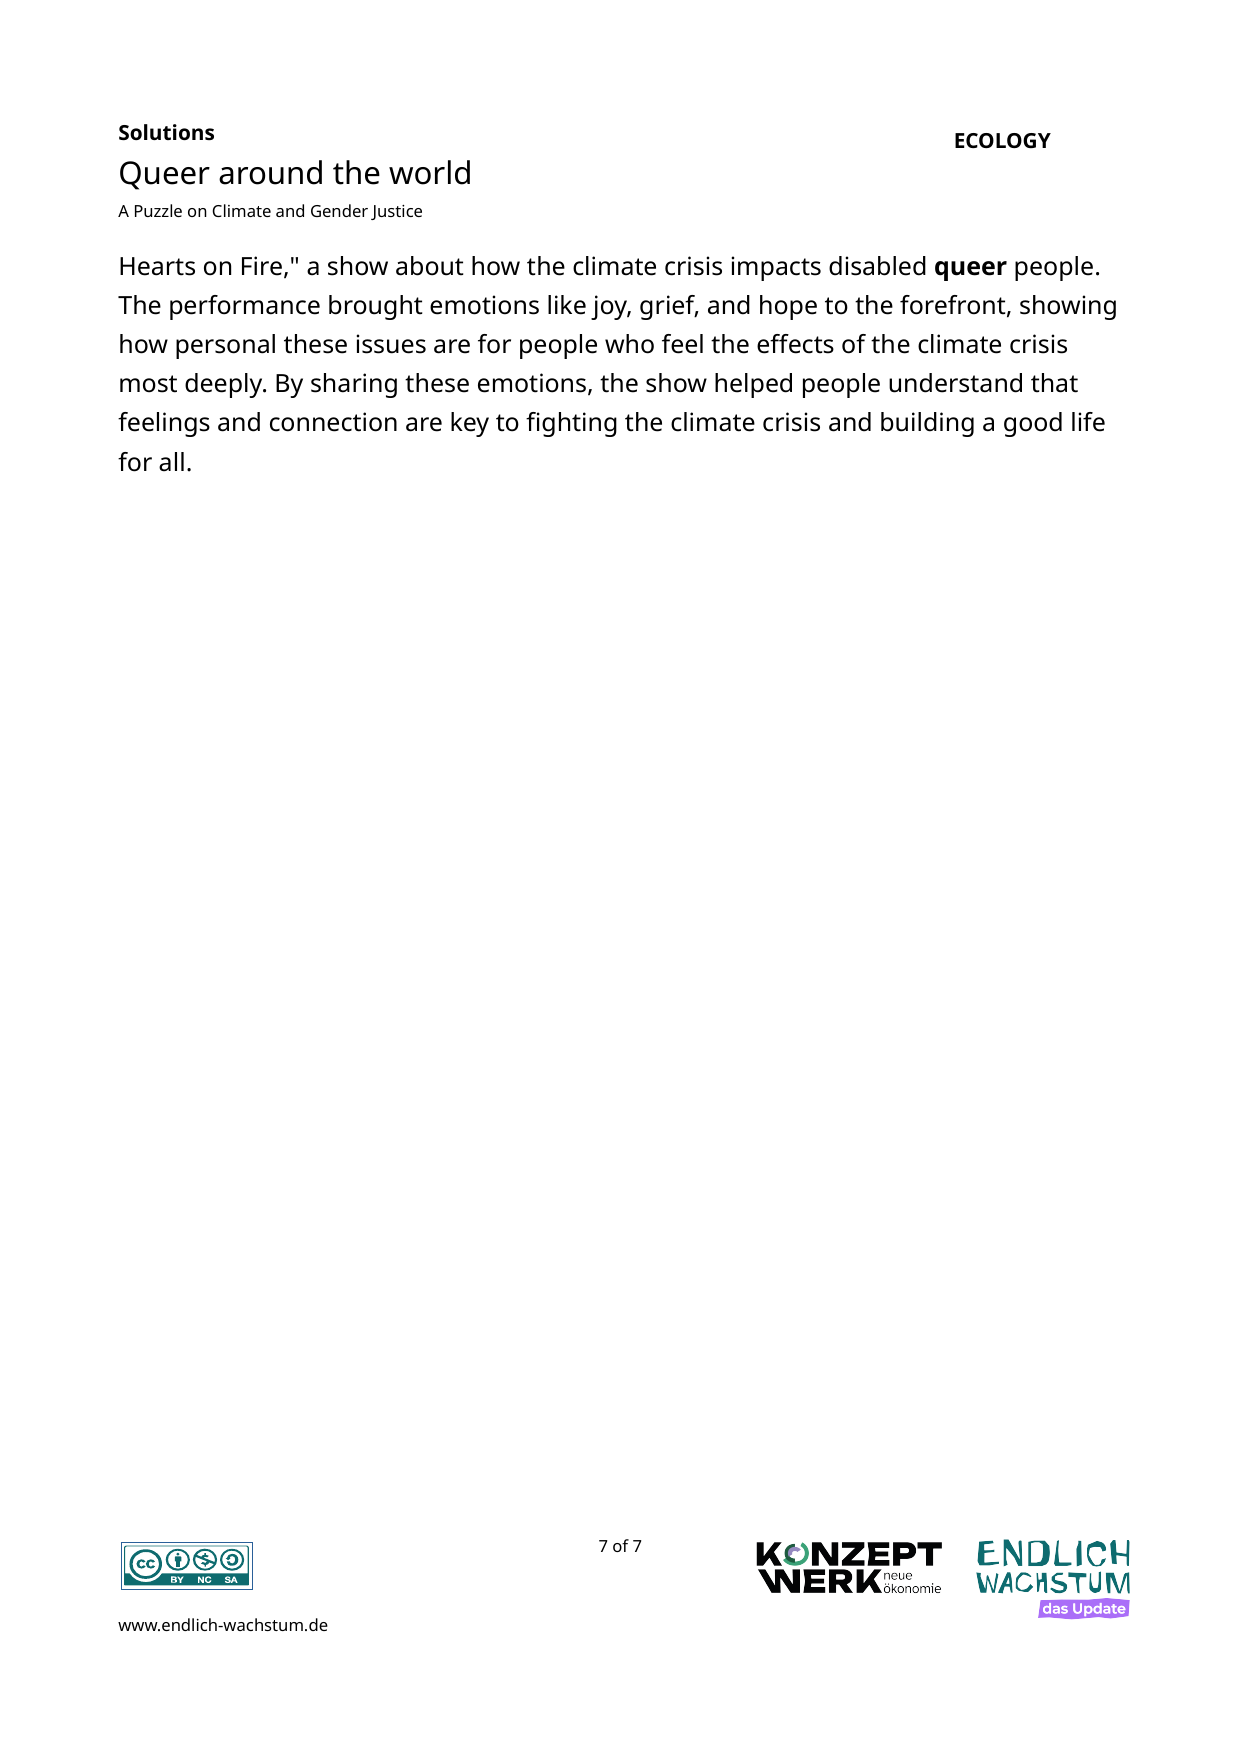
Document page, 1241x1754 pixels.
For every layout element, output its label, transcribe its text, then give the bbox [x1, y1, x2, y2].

picture [958, 1522, 1152, 1631]
text Hearts on Fire," a show about how the climate crisis impacts disabled queer people. The performance brought emotions like joy, grief, and hope to the forefront, showing how personal these issues are for people who feel the effects of the climate crisis most deeply. By sharing these emotions, the show helped people understand that feelings and connection are key to fighting the climate crisis and building a good life for all. [118, 248, 1122, 478]
picture [752, 1536, 944, 1598]
